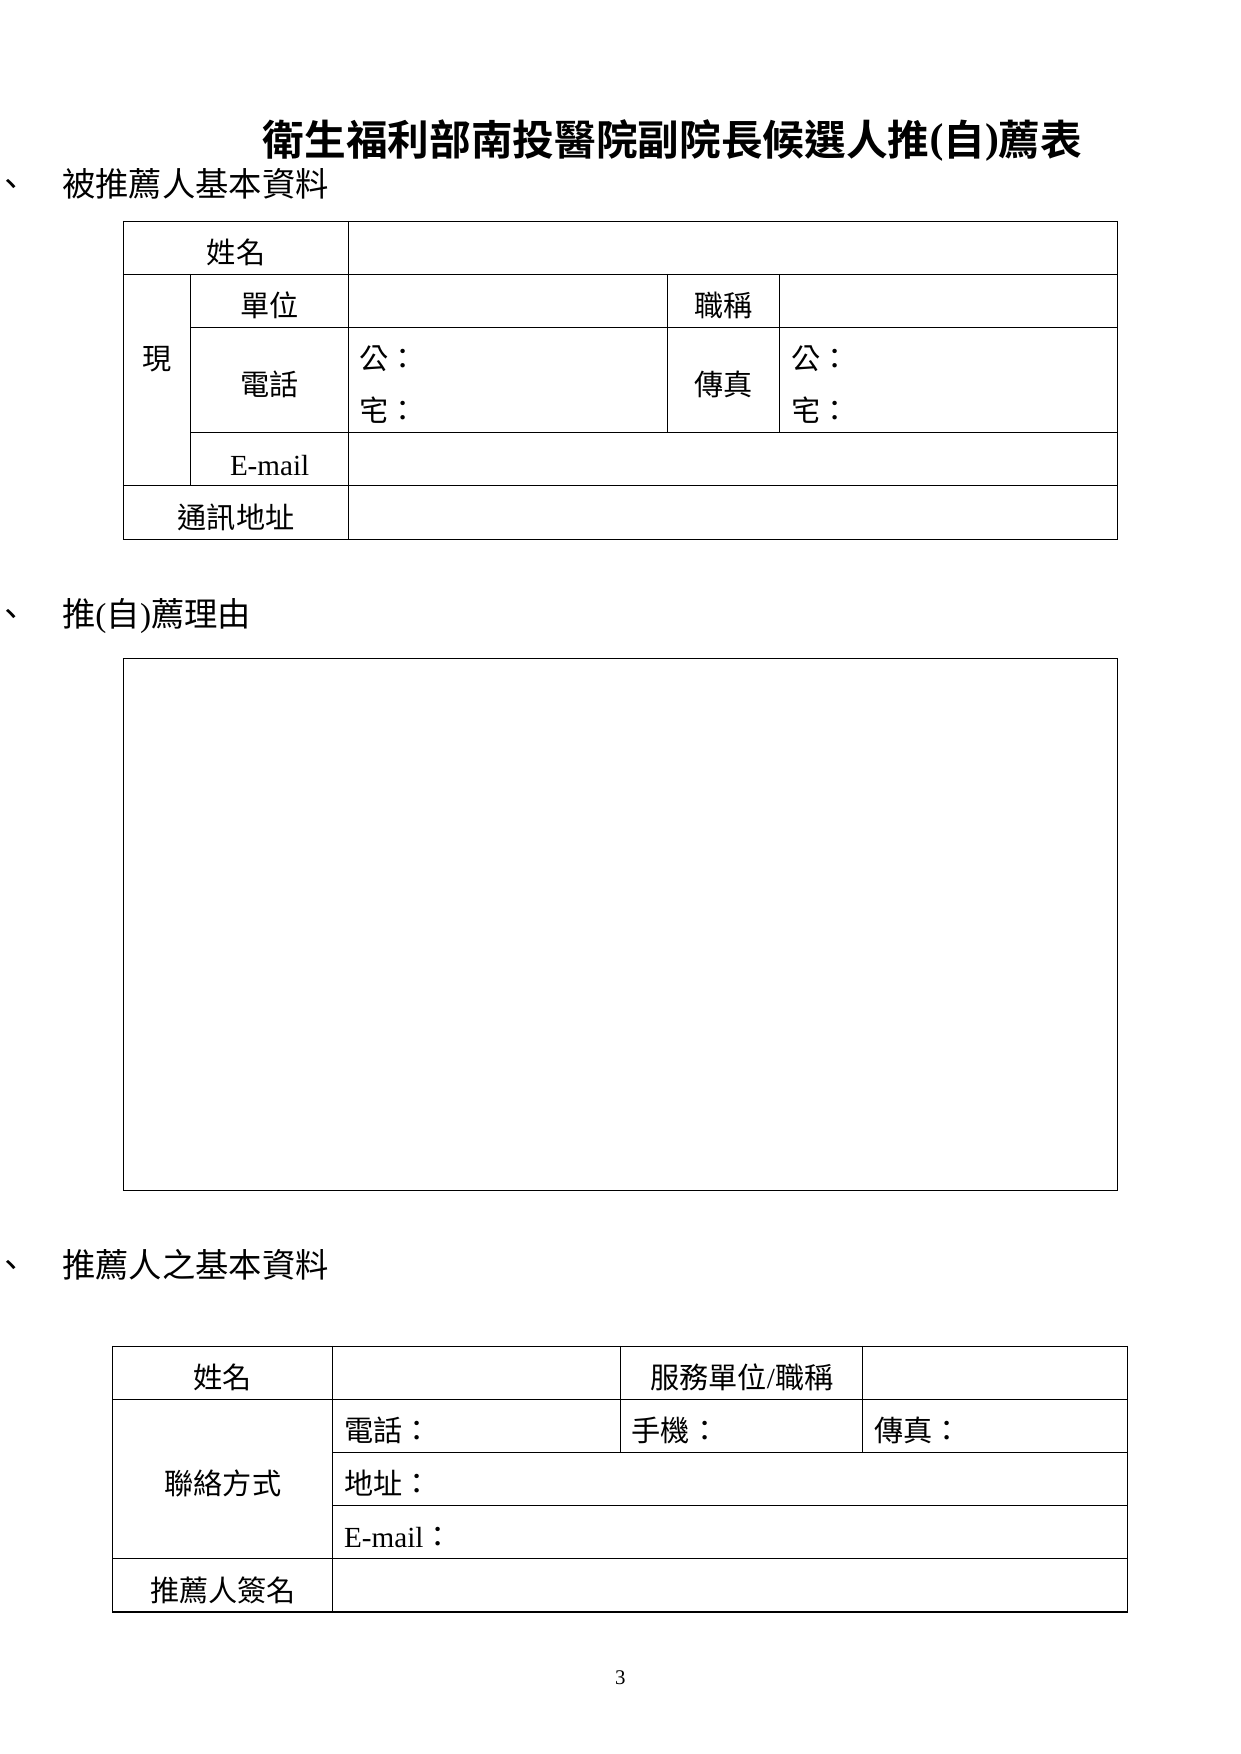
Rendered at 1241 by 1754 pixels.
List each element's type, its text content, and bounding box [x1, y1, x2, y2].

table_cell 電話： [333, 1400, 620, 1452]
text 衛生福利部南投醫院副院長候選人推(自)薦表 [118, 96, 1122, 158]
table_cell 公： 宅： [780, 328, 1117, 432]
table_cell [333, 1559, 1127, 1611]
table_cell 地址： [333, 1453, 1127, 1505]
table_header 姓名 [113, 1347, 332, 1399]
table_cell [349, 275, 667, 327]
table_cell 電話 [191, 328, 348, 432]
list 被推薦人基本資料 [0, 158, 1122, 206]
list 推薦人之基本資料 [0, 1239, 1122, 1287]
table_header [349, 222, 1117, 274]
table_cell 通訊地址 [124, 486, 348, 538]
table_cell 單位 [191, 275, 348, 327]
table_cell 手機： [621, 1400, 862, 1452]
list 推(自)薦理由 [0, 587, 1122, 636]
table_cell [349, 433, 1117, 485]
table_cell E-mail [191, 433, 348, 485]
table_cell 現職 [124, 275, 190, 485]
table_cell E-mail： [333, 1506, 1127, 1558]
table_header [333, 1347, 620, 1399]
table_cell 聯絡方式 [113, 1400, 332, 1558]
table_cell 傳真： [863, 1400, 1127, 1452]
table_cell 公： 宅： [349, 328, 667, 432]
table_cell 職稱 [668, 275, 779, 327]
table_header [124, 659, 1117, 1190]
table_header 姓名 [124, 222, 348, 274]
table_cell [780, 275, 1117, 327]
table_header [863, 1347, 1127, 1399]
table_cell 推薦人簽名 [113, 1559, 332, 1611]
table_cell 傳真 [668, 328, 779, 432]
table_cell [349, 486, 1117, 538]
table_header 服務單位/職稱 [621, 1347, 862, 1399]
